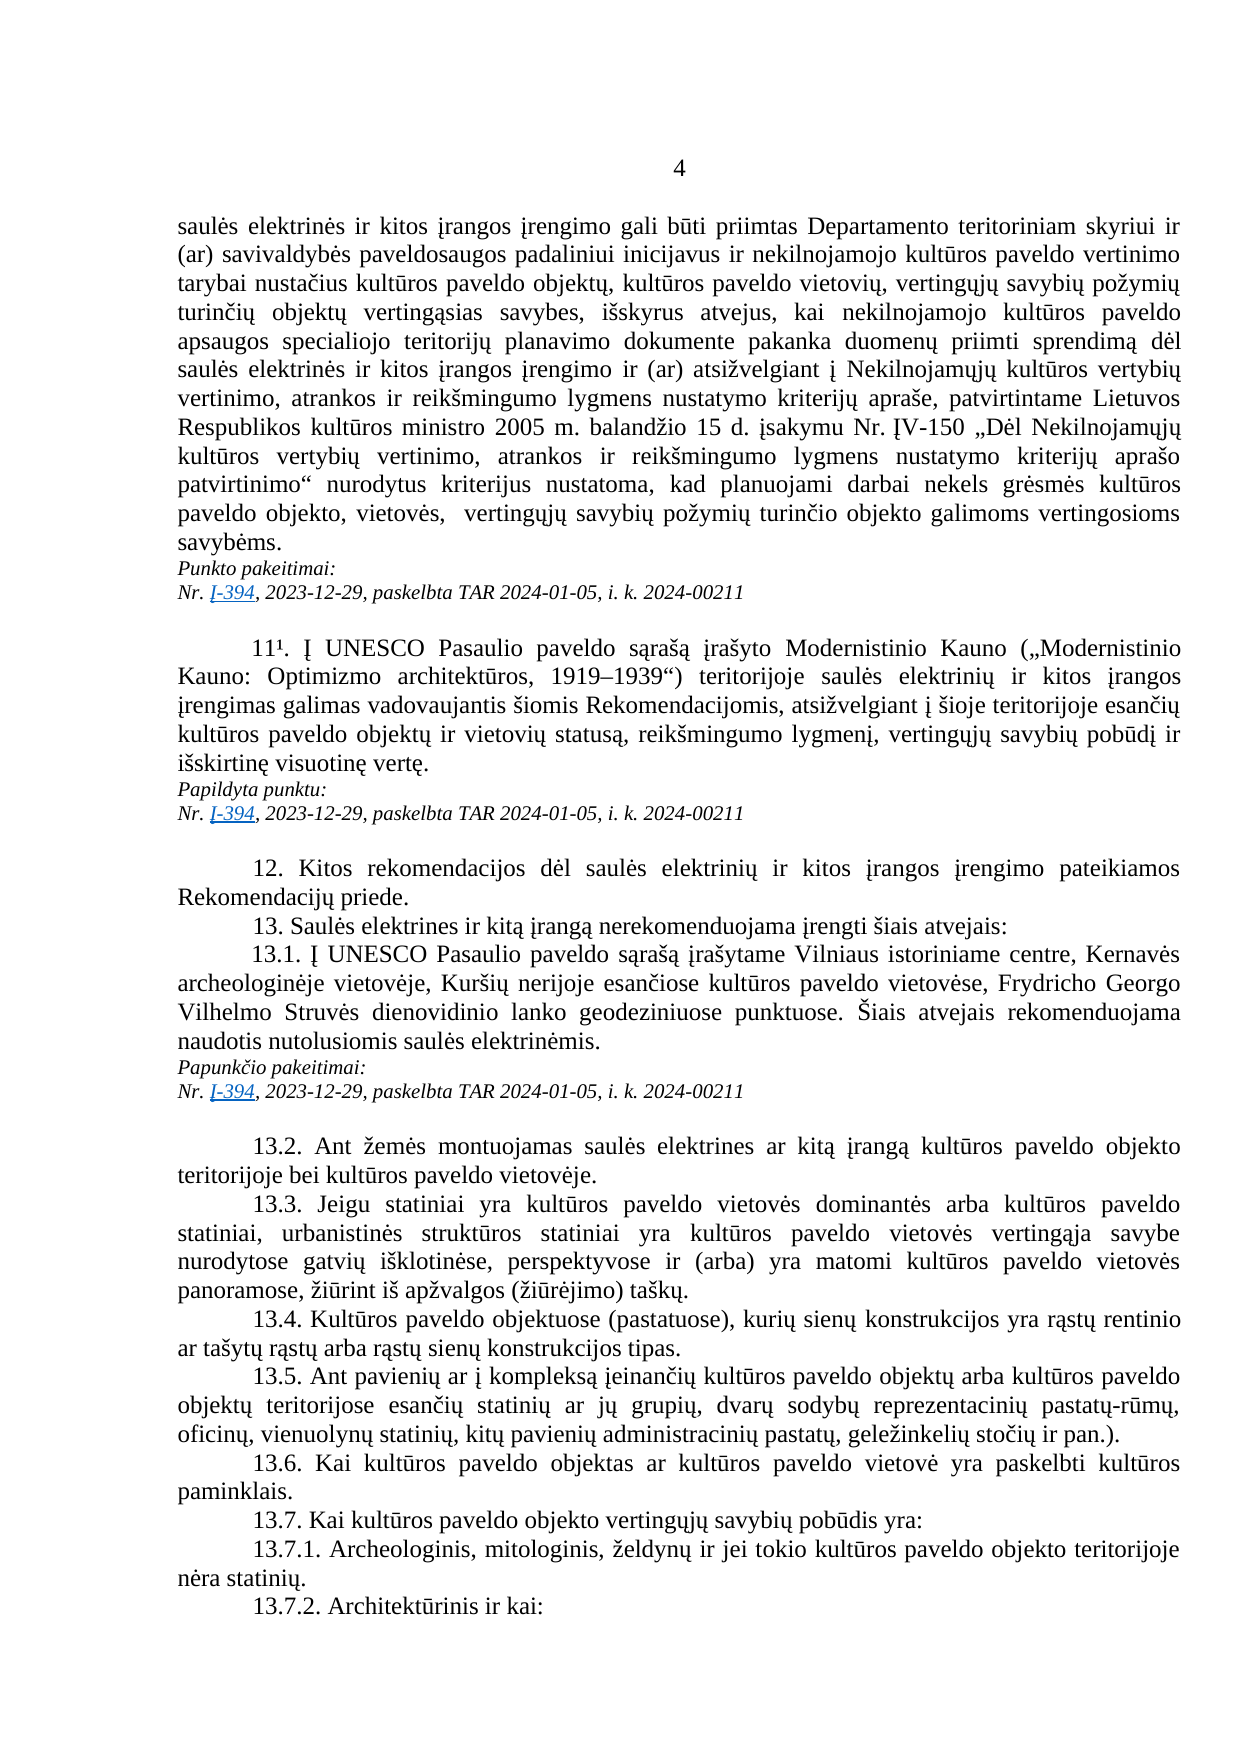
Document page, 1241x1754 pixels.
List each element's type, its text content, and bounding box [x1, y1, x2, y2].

text Papildyta punktu: [177, 776, 1181, 801]
text 11¹. Į UNESCO Pasaulio paveldo sąrašą įrašyto Modernistinio Kauno („Modernistinio Kauno: Optimizmo architektūros, 1919–1939“) teritorijoje saulės elektrinių ir kitos įrangos įrengimas galimas vadovaujantis šiomis Rekomendacijomis, atsižvelgiant į šioje teritorijoje esančių kultūros paveldo objektų ir vietovių statusą, reikšmingumo lygmenį, vertingųjų savybių pobūdį ir išskirtinę visuotinę vertę. [177, 633, 1181, 776]
text 13.1. Į UNESCO Pasaulio paveldo sąrašą įrašytame Vilniaus istoriniame centre, Kernavės archeologinėje vietovėje, Kuršių nerijoje esančiose kultūros paveldo vietovėse, Frydricho Georgo Vilhelmo Struvės dienovidinio lanko geodeziniuose punktuose. Šiais atvejais rekomenduojama naudotis nutolusiomis saulės elektrinėmis. [177, 939, 1181, 1054]
text Punkto pakeitimai: [177, 556, 1181, 580]
text 13.5. Ant pavienių ar į kompleksą įeinančių kultūros paveldo objektų arba kultūros paveldo objektų teritorijose esančių statinių ar jų grupių, dvarų sodybų reprezentacinių pastatų-rūmų, oficinų, vienuolynų statinių, kitų pavienių administracinių pastatų, geležinkelių stočių ir pan.). [177, 1361, 1181, 1448]
text Nr. Į-394, 2023-12-29, paskelbta TAR 2024-01-05, i. k. 2024-00211 [177, 801, 1181, 824]
text Papunkčio pakeitimai: [177, 1054, 1181, 1079]
text 13.7.2. Architektūrinis ir kai: [177, 1591, 1181, 1620]
text saulės elektrinės ir kitos įrangos įrengimo gali būti priimtas Departamento teritoriniam skyriui ir (ar) savivaldybės paveldosaugos padaliniui inicijavus ir nekilnojamojo kultūros paveldo vertinimo tarybai nustačius kultūros paveldo objektų, kultūros paveldo vietovių, vertingųjų savybių požymių turinčių objektų vertingąsias savybes, išskyrus atvejus, kai nekilnojamojo kultūros paveldo apsaugos specialiojo teritorijų planavimo dokumente pakanka duomenų priimti sprendimą dėl saulės elektrinės ir kitos įrangos įrengimo ir (ar) atsižvelgiant į Nekilnojamųjų kultūros vertybių vertinimo, atrankos ir reikšmingumo lygmens nustatymo kriterijų apraše, patvirtintame Lietuvos Respublikos kultūros ministro 2005 m. balandžio 15 d. įsakymu Nr. ĮV-150 „Dėl Nekilnojamųjų kultūros vertybių vertinimo, atrankos ir reikšmingumo lygmens nustatymo kriterijų aprašo patvirtinimo“ nurodytus kriterijus nustatoma, kad planuojami darbai nekels grėsmės kultūros paveldo objekto, vietovės, vertingųjų savybių požymių turinčio objekto galimoms vertingosioms savybėms. [177, 211, 1181, 556]
text 13. Saulės elektrines ir kitą įrangą nerekomenduojama įrengti šiais atvejais: [177, 911, 1181, 939]
text 13.3. Jeigu statiniai yra kultūros paveldo vietovės dominantės arba kultūros paveldo statiniai, urbanistinės struktūros statiniai yra kultūros paveldo vietovės vertingąja savybe nurodytose gatvių išklotinėse, perspektyvose ir (arba) yra matomi kultūros paveldo vietovės panoramose, žiūrint iš apžvalgos (žiūrėjimo) taškų. [177, 1189, 1181, 1304]
text Nr. Į-394, 2023-12-29, paskelbta TAR 2024-01-05, i. k. 2024-00211 [177, 1079, 1181, 1103]
text 12. Kitos rekomendacijos dėl saulės elektrinių ir kitos įrangos įrengimo pateikiamos Rekomendacijų priede. [177, 853, 1181, 911]
text 13.7.1. Archeologinis, mitologinis, želdynų ir jei tokio kultūros paveldo objekto teritorijoje nėra statinių. [177, 1534, 1181, 1591]
text 13.7. Kai kultūros paveldo objekto vertingųjų savybių pobūdis yra: [177, 1505, 1181, 1534]
text 13.2. Ant žemės montuojamas saulės elektrines ar kitą įrangą kultūros paveldo objekto teritorijoje bei kultūros paveldo vietovėje. [177, 1131, 1181, 1189]
text 13.6. Kai kultūros paveldo objektas ar kultūros paveldo vietovė yra paskelbti kultūros paminklais. [177, 1448, 1181, 1505]
text 13.4. Kultūros paveldo objektuose (pastatuose), kurių sienų konstrukcijos yra rąstų rentinio ar tašytų rąstų arba rąstų sienų konstrukcijos tipas. [177, 1304, 1181, 1361]
text Nr. Į-394, 2023-12-29, paskelbta TAR 2024-01-05, i. k. 2024-00211 [177, 580, 1181, 604]
